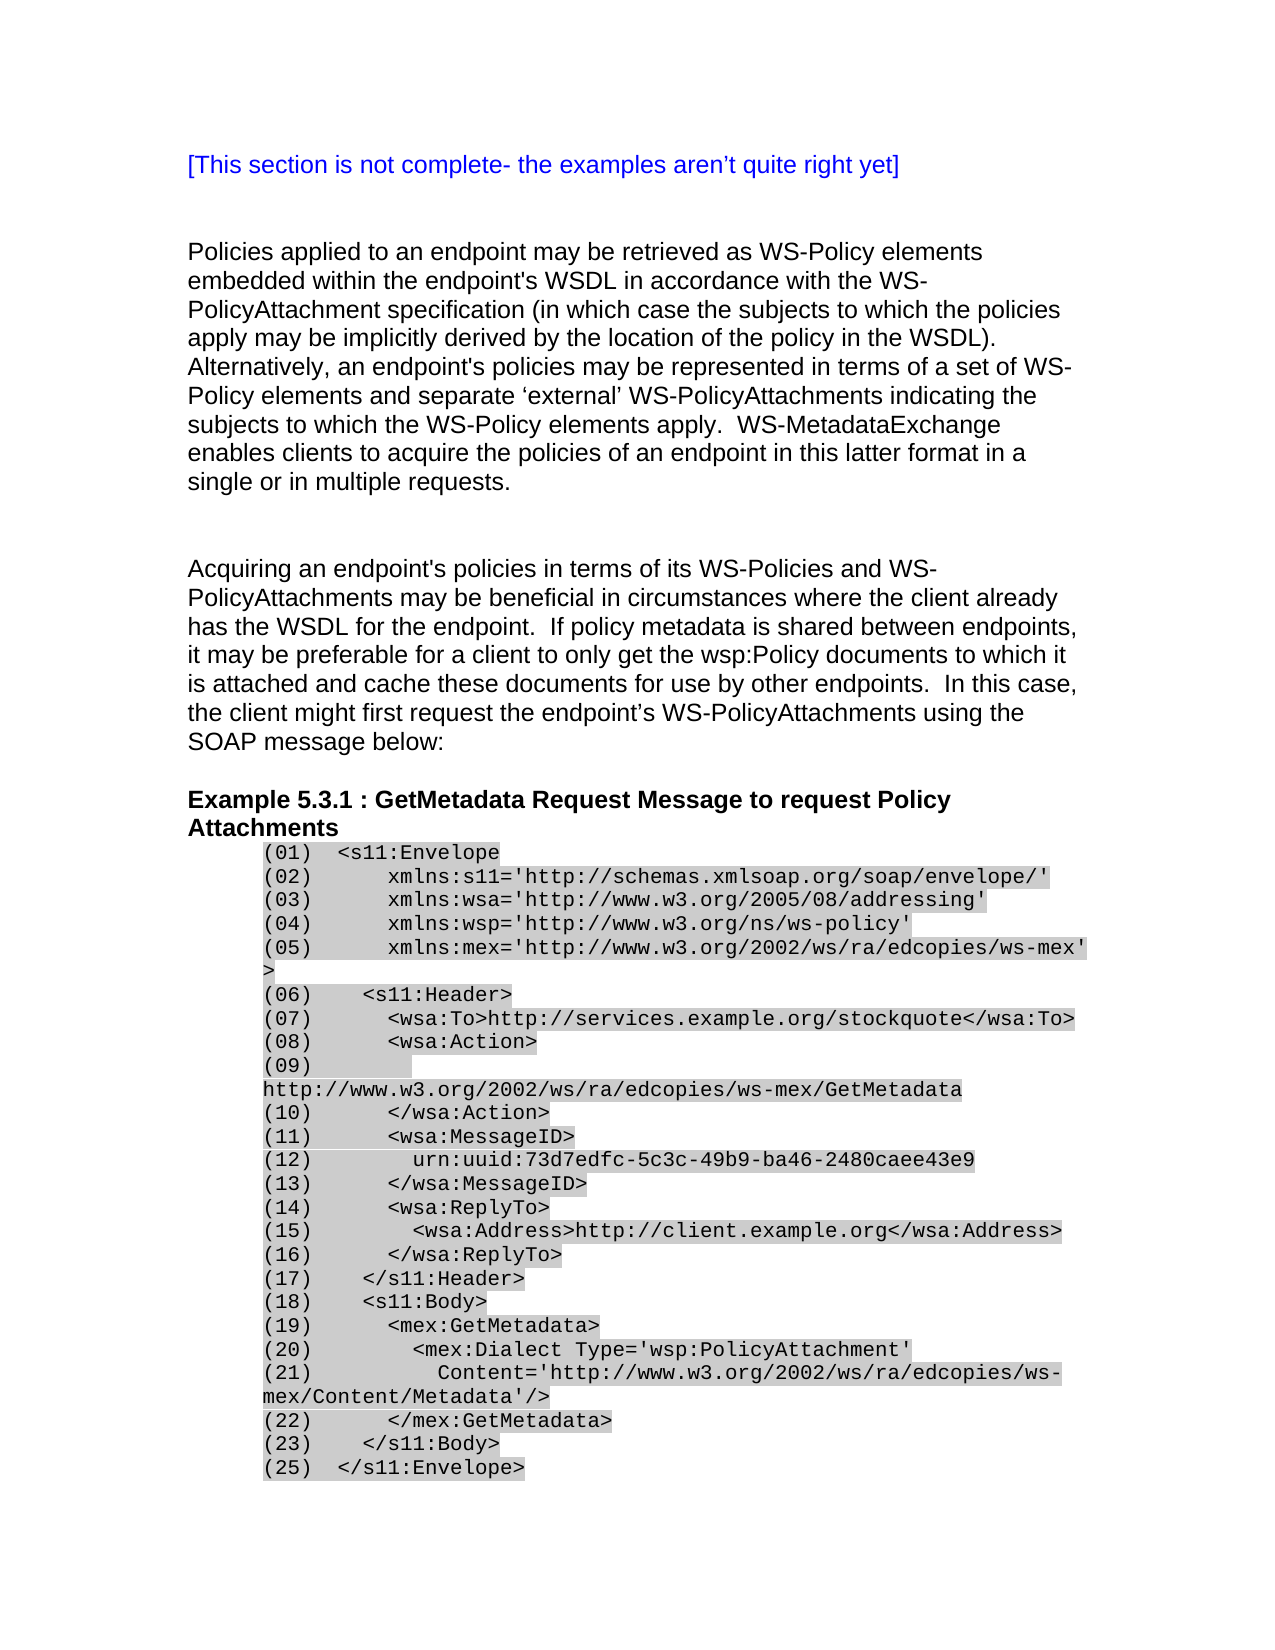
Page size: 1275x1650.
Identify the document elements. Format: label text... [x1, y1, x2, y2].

text (25) </s11:Envelope> [262, 1457, 1087, 1481]
text (07) <wsa:To>http://services.example.org/stockquote</wsa:To> [262, 1008, 1087, 1031]
text (15) <wsa:Address>http://client.example.org</wsa:Address> [262, 1220, 1087, 1244]
text (03) xmlns:wsa='http://www.w3.org/2005/08/addressing' [262, 889, 1087, 913]
text (16) </wsa:ReplyTo> [262, 1244, 1087, 1268]
text (04) xmlns:wsp='http://www.w3.org/ns/ws-policy' [262, 913, 1087, 937]
text (17) </s11:Header> [262, 1268, 1087, 1291]
text (19) <mex:GetMetadata> [262, 1315, 1087, 1339]
text (06) <s11:Header> [262, 984, 1087, 1008]
text [This section is not complete- the examples aren’t quite right yet] [187, 150, 1087, 179]
text (01) <s11:Envelope [262, 842, 1087, 866]
text (20) <mex:Dialect Type='wsp:PolicyAttachment' [262, 1339, 1087, 1362]
text (02) xmlns:s11='http://schemas.xmlsoap.org/soap/envelope/' [262, 866, 1087, 889]
text (22) </mex:GetMetadata> [262, 1409, 1087, 1433]
text (05) xmlns:mex='http://www.w3.org/2002/ws/ra/edcopies/ws-mex' > [262, 937, 1087, 984]
text (09) http://www.w3.org/2002/ws/ra/edcopies/ws-mex/GetMetadata [262, 1055, 1087, 1102]
text (13) </wsa:MessageID> [262, 1173, 1087, 1197]
text (14) <wsa:ReplyTo> [262, 1197, 1087, 1220]
text (21) Content='http://www.w3.org/2002/ws/ra/edcopies/ws-mex/Content/Metadata'/> [262, 1362, 1087, 1409]
text Acquiring an endpoint's policies in terms of its WS-Policies and WS-PolicyAttachments may be beneficial in circumstances where the client already has the WSDL for the endpoint. If policy metadata is shared between endpoints, it may be preferable for a client to only get the wsp:Policy documents to which it is attached and cache these documents for use by other endpoints. In this case, the client might first request the endpoint’s WS-PolicyAttachments using the SOAP message below: [187, 554, 1087, 755]
text Example 5.3.1 : GetMetadata Request Message to request Policy Attachments [187, 784, 1087, 842]
text (18) <s11:Body> [262, 1291, 1087, 1315]
text (10) </wsa:Action> [262, 1102, 1087, 1126]
text (12) urn:uuid:73d7edfc-5c3c-49b9-ba46-2480caee43e9 [262, 1149, 1087, 1173]
text (11) <wsa:MessageID> [262, 1126, 1087, 1149]
text (08) <wsa:Action> [262, 1031, 1087, 1055]
text (23) </s11:Body> [262, 1433, 1087, 1457]
text Policies applied to an endpoint may be retrieved as WS-Policy elements embedded within the endpoint's WSDL in accordance with the WS-PolicyAttachment specification (in which case the subjects to which the policies apply may be implicitly derived by the location of the policy in the WSDL). Alternatively, an endpoint's policies may be represented in terms of a set of WS-Policy elements and separate ‘external’ WS-PolicyAttachments indicating the subjects to which the WS-Policy elements apply. WS-MetadataExchange enables clients to acquire the policies of an endpoint in this latter format in a single or in multiple requests. [187, 237, 1087, 496]
